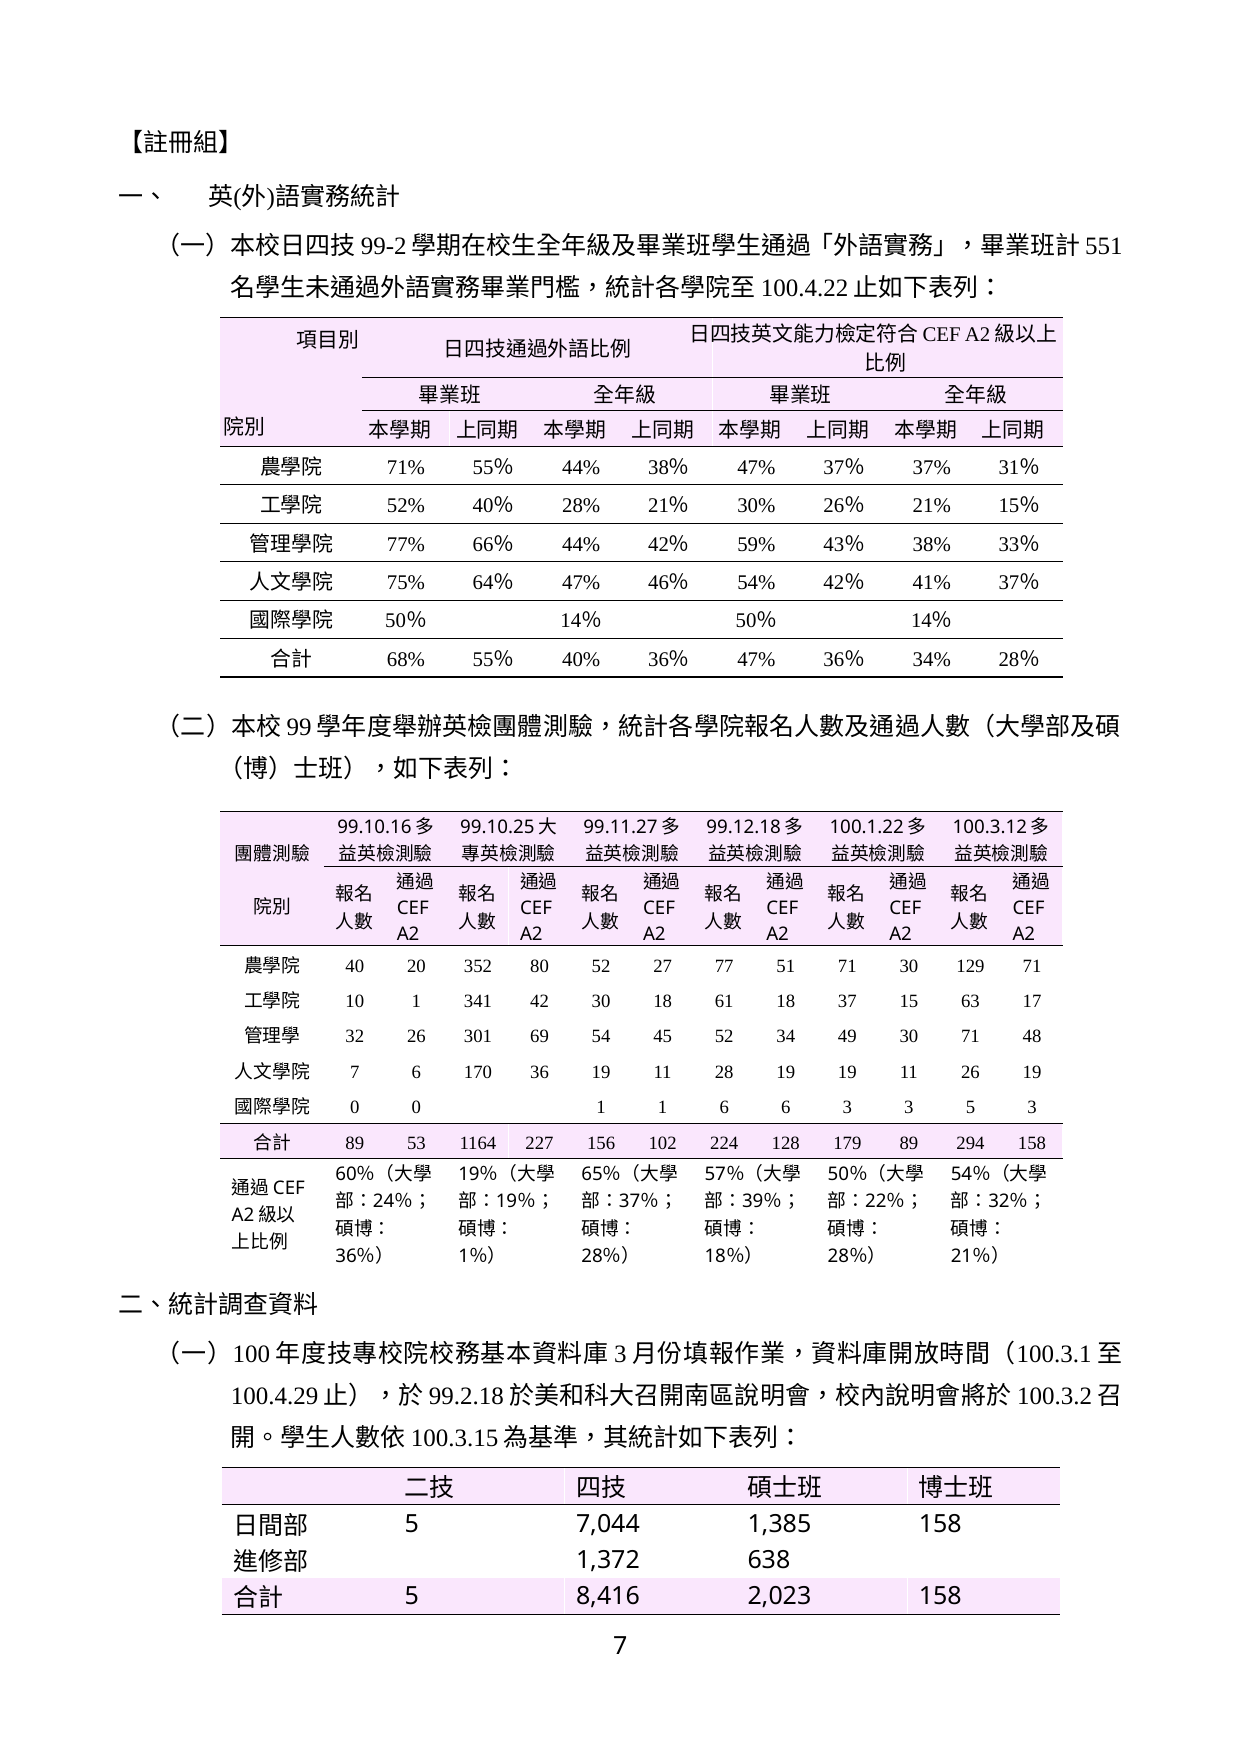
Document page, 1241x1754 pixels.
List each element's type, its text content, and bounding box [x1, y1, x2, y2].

table_header 99.10.25大專英檢測驗 [447, 812, 570, 866]
table_cell 57％（大學部：39％；碩博：18％） [693, 1159, 816, 1268]
table_cell 進修部 [222, 1541, 393, 1578]
table_cell 37％ [800, 447, 888, 484]
table_cell 301 [447, 1016, 508, 1052]
table_cell 48 [1001, 1016, 1062, 1052]
table_cell 5 [939, 1087, 1001, 1122]
table_cell 158 [1001, 1124, 1062, 1158]
table_cell 0 [385, 1087, 447, 1122]
table_header 四技 [565, 1468, 736, 1504]
table_cell 341 [447, 981, 508, 1016]
table_cell 19％（大學部：19％；碩博：1％） [447, 1159, 570, 1268]
table_cell 15 [878, 981, 939, 1016]
table_cell 上同期 [625, 411, 712, 446]
table_cell 報名人數 [324, 867, 385, 945]
table_cell 61 [693, 981, 755, 1016]
table_cell 68% [362, 639, 449, 676]
table_header 100.3.12多益英檢測驗 [939, 812, 1062, 866]
table_cell 41% [888, 562, 975, 599]
table_cell 合計 [222, 1578, 393, 1614]
table_cell 128 [755, 1124, 816, 1158]
table_cell 50％ [362, 601, 449, 638]
table_cell 11 [632, 1052, 693, 1087]
table_cell 53 [385, 1124, 447, 1158]
table_cell [393, 1541, 564, 1578]
table_cell 30 [570, 981, 632, 1016]
table_cell [447, 1087, 508, 1122]
table_cell 19 [570, 1052, 632, 1087]
table_cell 農學院 [220, 946, 324, 981]
table_cell 21％ [625, 485, 712, 523]
table_cell 5 [393, 1505, 564, 1541]
table_cell 19 [816, 1052, 878, 1087]
table_cell 52 [570, 946, 632, 981]
table_cell 6 [755, 1087, 816, 1122]
table_cell 全年級 [537, 378, 712, 410]
table_cell 20 [385, 946, 447, 981]
text （一）本校日四技99-2學期在校生全年級及畢業班學生通過「外語實務」，畢業班計551名學生未通過外語實務畢業門檻，統計各學院至100.4.22止如下表列： [156, 221, 1122, 305]
table_cell 合計 [220, 1124, 324, 1158]
table_cell 32 [324, 1016, 385, 1052]
table_cell 37% [888, 447, 975, 484]
table_cell 55％ [450, 447, 537, 484]
table_cell [975, 601, 1063, 638]
table_cell 179 [816, 1124, 878, 1158]
table_cell 農學院 [220, 447, 362, 484]
table_cell 3 [816, 1087, 878, 1122]
table_cell 6 [693, 1087, 755, 1122]
table_cell 36％ [625, 639, 712, 676]
table_cell 44% [537, 524, 625, 561]
table_cell 畢業班 [713, 378, 888, 410]
table_cell 報名人數 [693, 867, 755, 945]
table_cell 77% [362, 524, 449, 561]
table_cell 合計 [220, 639, 362, 676]
table_cell 71 [816, 946, 878, 981]
table_cell 1 [632, 1087, 693, 1122]
table_cell 1,372 [565, 1541, 736, 1578]
table_cell 47% [713, 447, 800, 484]
table_cell 40% [537, 639, 625, 676]
table_cell 40％ [450, 485, 537, 523]
table_cell 294 [939, 1124, 1001, 1158]
table_cell 45 [632, 1016, 693, 1052]
table_cell 通過CEF A2 [632, 867, 693, 945]
table_cell 38％ [625, 447, 712, 484]
table_cell 102 [632, 1124, 693, 1158]
table_cell 51 [755, 946, 816, 981]
table_header 日四技通過外語比例 [362, 318, 712, 377]
table_header 99.10.16多益英檢測驗 [324, 812, 447, 866]
table_cell 36 [509, 1052, 570, 1087]
table_cell 71 [939, 1016, 1001, 1052]
table_cell 5 [393, 1578, 564, 1614]
table_cell 38% [888, 524, 975, 561]
table_cell 158 [908, 1505, 1060, 1541]
table_cell 54 [570, 1016, 632, 1052]
table_cell 49 [816, 1016, 878, 1052]
table_cell 上同期 [450, 411, 537, 446]
table_cell 1 [570, 1087, 632, 1122]
table_cell 通過CEF A2 [878, 867, 939, 945]
table_cell 36％ [800, 639, 888, 676]
table_cell 30 [878, 946, 939, 981]
table_cell 42％ [800, 562, 888, 599]
table_cell 6 [385, 1052, 447, 1087]
table_header [222, 1468, 393, 1504]
table_cell 18 [632, 981, 693, 1016]
table_cell 26 [939, 1052, 1001, 1087]
table_cell 52 [693, 1016, 755, 1052]
table_cell 37％ [975, 562, 1063, 599]
table_cell 64％ [450, 562, 537, 599]
table_cell 3 [1001, 1087, 1062, 1122]
table_cell 66％ [450, 524, 537, 561]
table_cell 40 [324, 946, 385, 981]
table_cell 11 [878, 1052, 939, 1087]
table_cell 44% [537, 447, 625, 484]
table_cell 129 [939, 946, 1001, 981]
table_header 100.1.22多益英檢測驗 [816, 812, 939, 866]
table_cell 管理學院 [220, 524, 362, 561]
text 【註冊組】 [118, 118, 1122, 160]
table_cell 15％ [975, 485, 1063, 523]
table_cell 報名人數 [939, 867, 1001, 945]
table_cell 158 [908, 1578, 1060, 1614]
table_cell 國際學院 [220, 1087, 324, 1122]
table_cell 通過CEF A2 [385, 867, 447, 945]
table_cell 本學期 [362, 411, 449, 446]
text 二、統計調查資料 [118, 1280, 1122, 1322]
table_cell 50％（大學部：22％；碩博：28％） [816, 1159, 939, 1268]
table_cell 52% [362, 485, 449, 523]
table_cell 26 [385, 1016, 447, 1052]
table_cell 26％ [800, 485, 888, 523]
table_cell 352 [447, 946, 508, 981]
table_cell 43％ [800, 524, 888, 561]
table_cell 3 [878, 1087, 939, 1122]
table_cell 工學院 [220, 981, 324, 1016]
table_cell 47% [713, 639, 800, 676]
table_cell [908, 1541, 1060, 1578]
table_cell 21% [888, 485, 975, 523]
table_cell [450, 601, 537, 638]
table_cell 54％（大學部：32％；碩博：21％） [939, 1159, 1062, 1268]
table_cell 通過CEF A2 [1001, 867, 1062, 945]
table_cell 60％（大學部：24％；碩博：36％） [324, 1159, 447, 1268]
table_cell 本學期 [537, 411, 625, 446]
table_cell 1,385 [736, 1505, 907, 1541]
table_cell 通過CEF A2 [509, 867, 570, 945]
table_cell 54% [713, 562, 800, 599]
table_cell 28 [693, 1052, 755, 1087]
table_cell 1 [385, 981, 447, 1016]
table_cell 47% [537, 562, 625, 599]
table_cell 89 [878, 1124, 939, 1158]
table_cell 0 [324, 1087, 385, 1122]
table_cell 人文學院 [220, 562, 362, 599]
table_cell 報名人數 [816, 867, 878, 945]
table_cell 本學期 [713, 411, 800, 446]
table_cell 55％ [450, 639, 537, 676]
table_cell 工學院 [220, 485, 362, 523]
table_cell 42％ [625, 524, 712, 561]
table_cell 34% [888, 639, 975, 676]
table_cell 59% [713, 524, 800, 561]
table_cell 1164 [447, 1124, 508, 1158]
table_cell 2,023 [736, 1578, 907, 1614]
table_cell 69 [509, 1016, 570, 1052]
table_cell 14％ [537, 601, 625, 638]
table_cell 報名人數 [447, 867, 508, 945]
table_header 碩士班 [736, 1468, 907, 1504]
table_cell 224 [693, 1124, 755, 1158]
text （一）100年度技專校院校務基本資料庫3月份填報作業，資料庫開放時間（100.3.1至100.4.29止），於99.2.18於美和科大召開南區說明會，校內說明會將於100.3.2召開。學生人數依100.3.15為基準，其統計如下表列： [156, 1329, 1122, 1454]
table_cell 77 [693, 946, 755, 981]
table_cell 國際學院 [220, 601, 362, 638]
table_cell 170 [447, 1052, 508, 1087]
table_header 99.11.27多益英檢測驗 [570, 812, 693, 866]
table_cell 638 [736, 1541, 907, 1578]
table_cell 8,416 [565, 1578, 736, 1614]
table_header 團體測驗 院別 [220, 812, 324, 945]
table_cell 75% [362, 562, 449, 599]
table_header 二技 [393, 1468, 564, 1504]
table_cell 34 [755, 1016, 816, 1052]
table_cell 46％ [625, 562, 712, 599]
table_cell 19 [1001, 1052, 1062, 1087]
table_cell 227 [509, 1124, 570, 1158]
table_header 項目別 院別 [220, 318, 362, 446]
table_cell 7 [324, 1052, 385, 1087]
table_cell 10 [324, 981, 385, 1016]
table_cell 14％ [888, 601, 975, 638]
table_cell 31％ [975, 447, 1063, 484]
table_cell 畢業班 [362, 378, 537, 410]
table_cell 19 [755, 1052, 816, 1087]
table_cell 63 [939, 981, 1001, 1016]
table_cell 42 [509, 981, 570, 1016]
table_cell 全年級 [888, 378, 1063, 410]
table_cell [625, 601, 712, 638]
table_cell 28% [537, 485, 625, 523]
table_header 博士班 [908, 1468, 1060, 1504]
table_cell 通過CEF A2級以上比例 [220, 1159, 324, 1268]
table_cell 本學期 [888, 411, 975, 446]
table_cell 7,044 [565, 1505, 736, 1541]
table_cell [800, 601, 888, 638]
table_cell 17 [1001, 981, 1062, 1016]
table_cell 上同期 [800, 411, 888, 446]
table_cell 37 [816, 981, 878, 1016]
table_cell [509, 1087, 570, 1122]
table_cell 65％（大學部：37％；碩博：28％） [570, 1159, 693, 1268]
table_cell 人文學院 [220, 1052, 324, 1087]
table_cell 50％ [713, 601, 800, 638]
table_header 日四技英文能力檢定符合CEF A2級以上比例 [713, 318, 1063, 377]
table_cell 管理學 [220, 1016, 324, 1052]
table_cell 71% [362, 447, 449, 484]
table_cell 89 [324, 1124, 385, 1158]
list 英(外)語實務統計 [118, 172, 1122, 214]
table_cell 33％ [975, 524, 1063, 561]
table_cell 通過CEF A2 [755, 867, 816, 945]
table_cell 上同期 [975, 411, 1063, 446]
table_cell 報名人數 [570, 867, 632, 945]
table_cell 71 [1001, 946, 1062, 981]
table_cell 80 [509, 946, 570, 981]
table_cell 日間部 [222, 1505, 393, 1541]
table_cell 30 [878, 1016, 939, 1052]
table_header 99.12.18多益英檢測驗 [693, 812, 816, 866]
table_cell 28％ [975, 639, 1063, 676]
table_cell 156 [570, 1124, 632, 1158]
table_cell 27 [632, 946, 693, 981]
table_cell 30% [713, 485, 800, 523]
text （二）本校99學年度舉辦英檢團體測驗，統計各學院報名人數及通過人數（大學部及碩（博）士班），如下表列： [156, 702, 1122, 786]
table_cell 18 [755, 981, 816, 1016]
